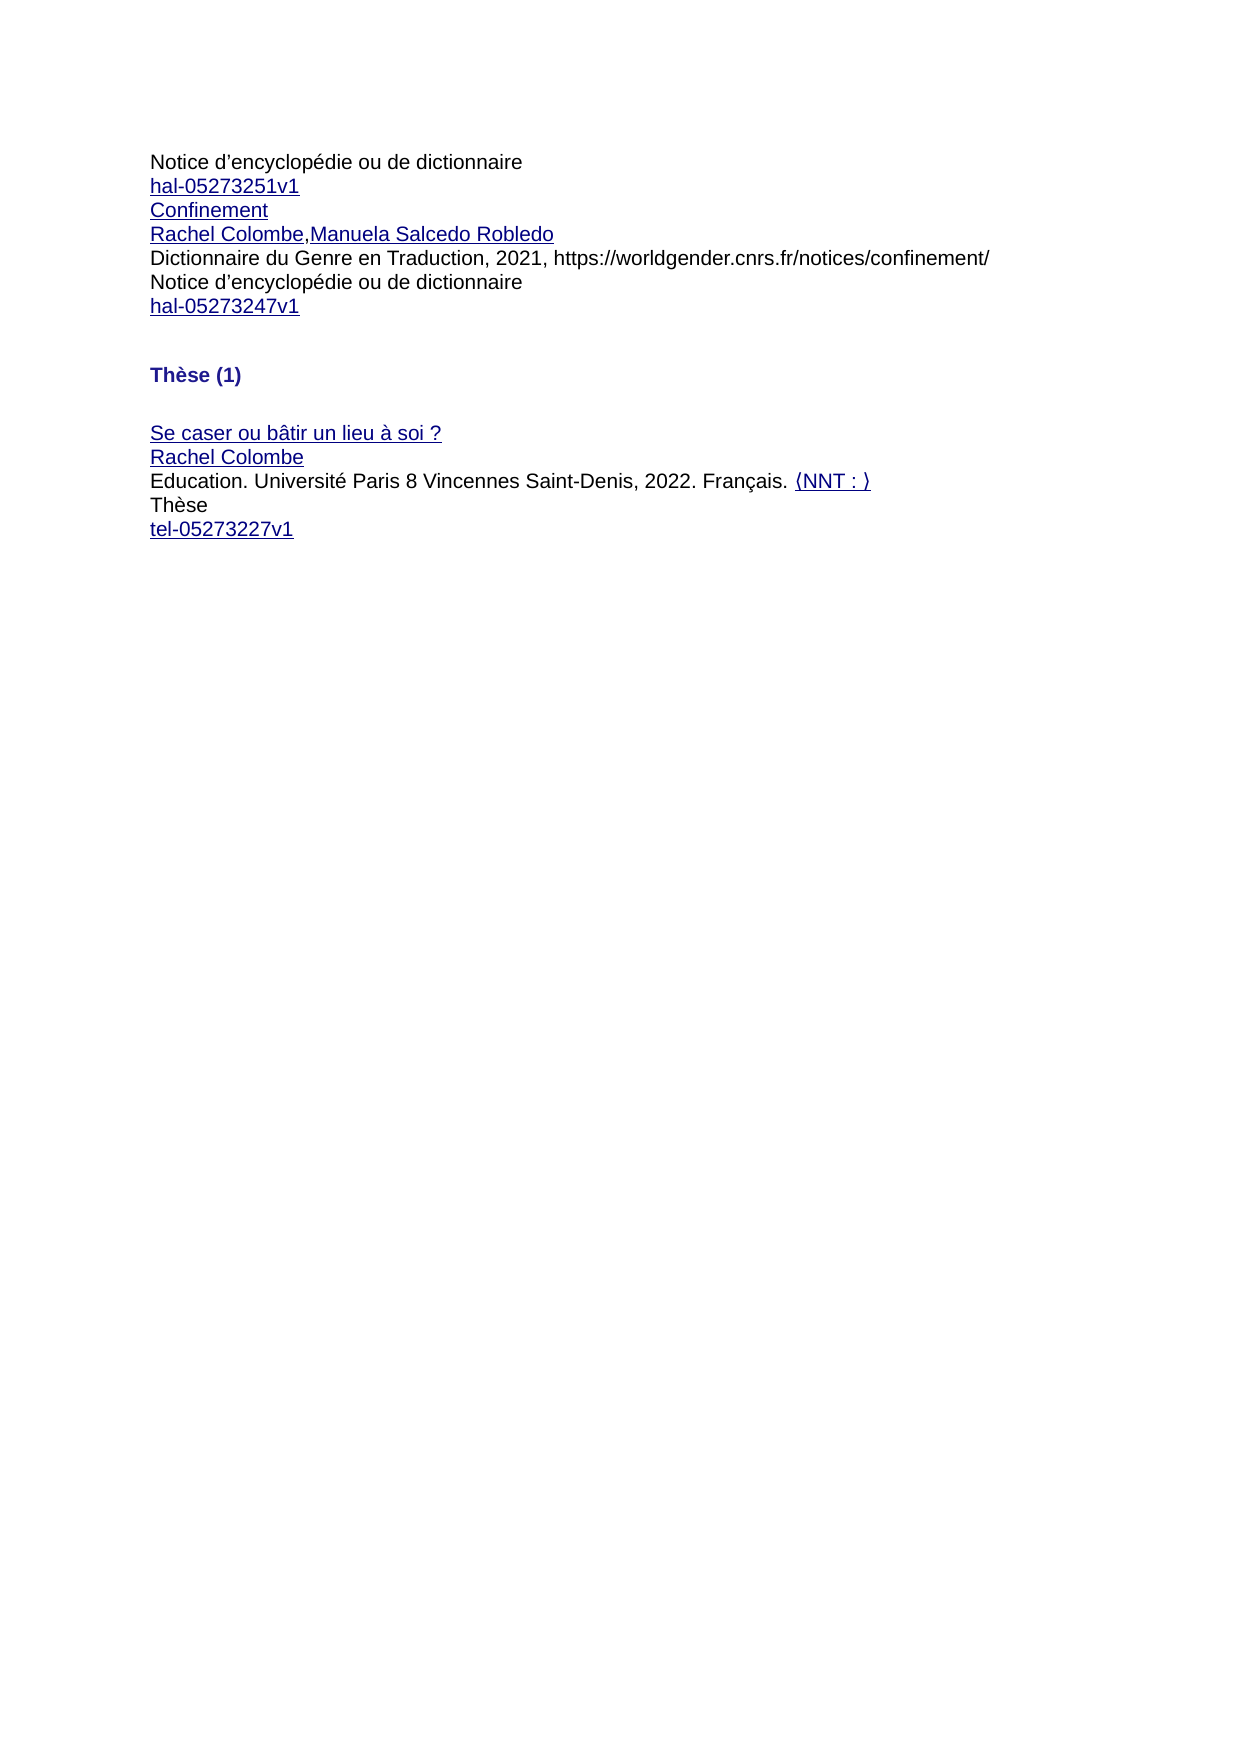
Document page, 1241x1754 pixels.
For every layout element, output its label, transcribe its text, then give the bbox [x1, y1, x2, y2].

subtitle Thèse (1) [150, 362, 1090, 386]
table_header Se caser ou bâtir un lieu à soi ? Rachel Colombe Education. Université Paris 8 Vincennes Saint-Denis, 2022. Français. ⟨NNT : ⟩ Thèse tel-05273227v1 [150, 421, 1090, 541]
table_cell Confinement Rachel Colombe,Manuela Salcedo Robledo Dictionnaire du Genre en Traduction, 2021, https://worldgender.cnrs.fr/notices/confinement/ Notice d’encyclopédie ou de dictionnaire hal-05273247v1 [150, 198, 1090, 318]
table_cell Notice d’encyclopédie ou de dictionnaire hal-05273251v1 [150, 150, 1090, 198]
